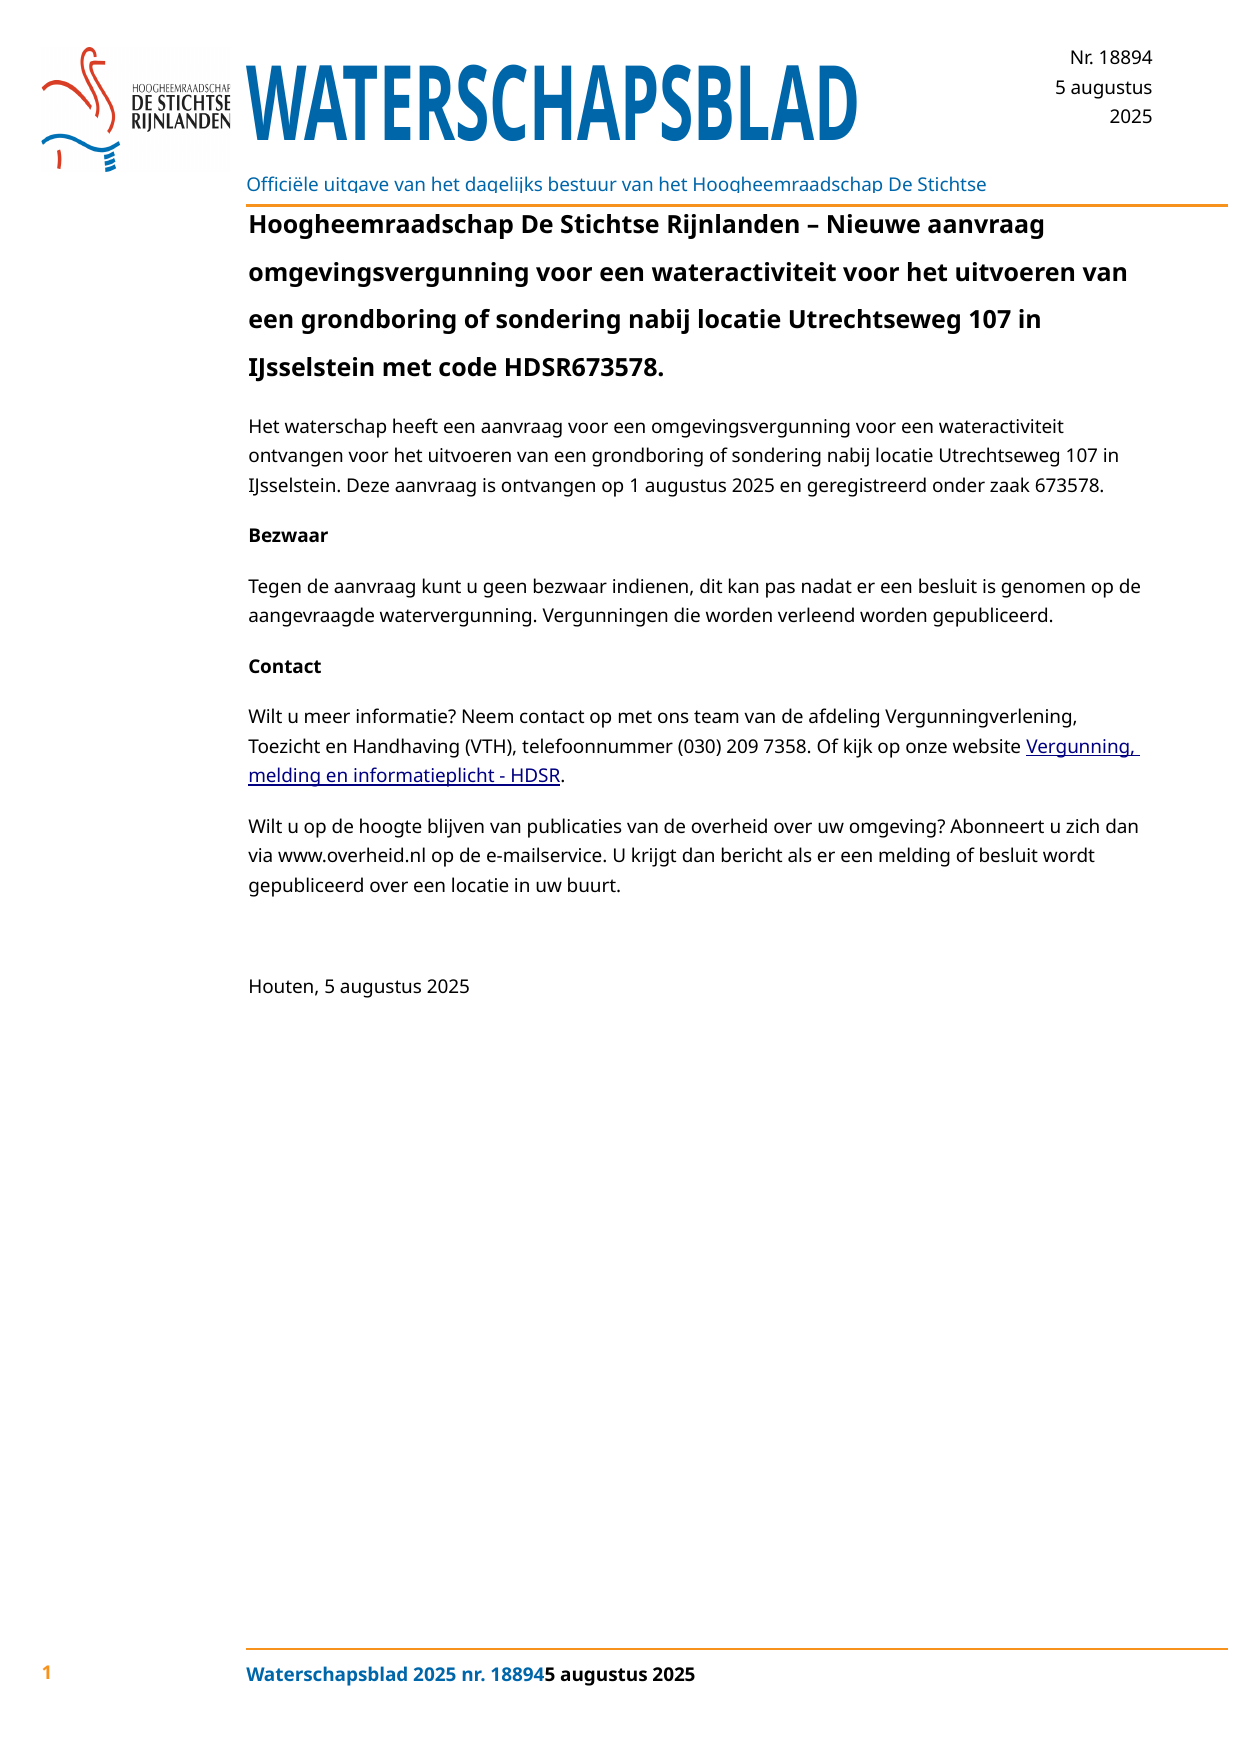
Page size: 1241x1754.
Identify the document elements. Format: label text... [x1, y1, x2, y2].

picture [41, 47, 231, 172]
text Het waterschap heeft een aanvraag voor een omgevingsvergunning voor een wateractiviteit ontvangen voor het uitvoeren van een grondboring of sondering nabij locatie Utrechtseweg 107 in IJsselstein. Deze aanvraag is ontvangen op 1 augustus 2025 en geregistreerd onder zaak 673578. [248, 413, 1152, 498]
text Wilt u op de hoogte blijven van publicaties van de overheid over uw omgeving? Abonneert u zich dan via www.overheid.nl op de e-mailservice. U krijgt dan bericht als er een melding of besluit wordt gepubliceerd over een locatie in uw buurt. [248, 813, 1152, 898]
text Houten, 5 augustus 2025 [248, 973, 1152, 999]
text Wilt u meer informatie? Neem contact op met ons team van de afdeling Vergunningverlening, Toezicht en Handhaving (VTH), telefoonnummer (030) 209 7358. Of kijk op onze website Vergunning, melding en informatieplicht - HDSR. [248, 703, 1152, 788]
text Hoogheemraadschap De Stichtse Rijnlanden – Nieuwe aanvraag omgevingsvergunning voor een wateractiviteit voor het uitvoeren van een grondboring of sondering nabij locatie Utrechtseweg 107 in IJsselstein met code HDSR673578. [248, 207, 1152, 384]
text Tegen de aanvraag kunt u geen bezwaar indienen, dit kan pas nadat er een besluit is genomen op de aangevraagde watervergunning. Vergunningen die worden verleend worden gepubliceerd. [248, 573, 1152, 628]
text Bezwaar [248, 523, 1152, 548]
text Contact [248, 653, 1152, 679]
